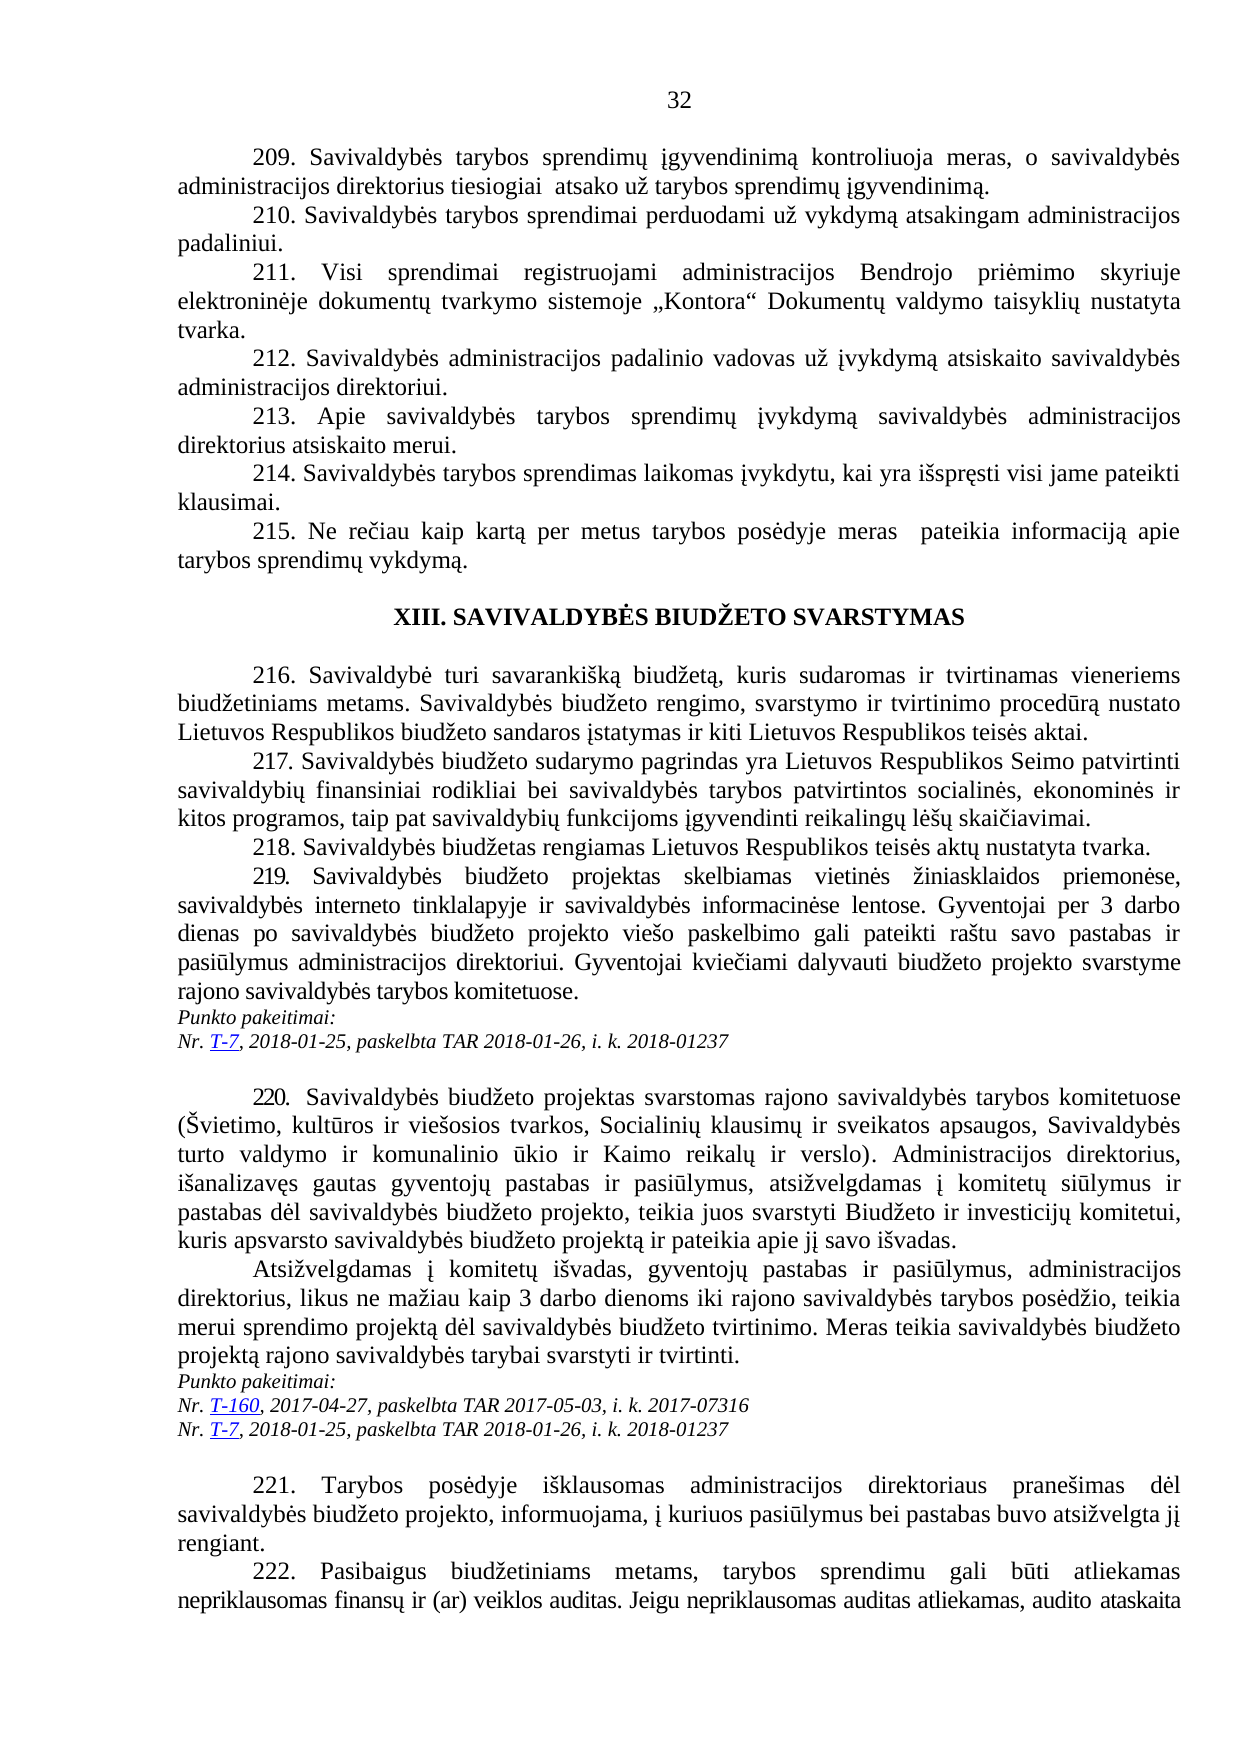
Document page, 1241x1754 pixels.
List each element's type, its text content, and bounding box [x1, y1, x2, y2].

text 214. Savivaldybės tarybos sprendimas laikomas įvykdytu, kai yra išspręsti visi jame pateikti klausimai. [177, 458, 1181, 516]
text 221. Tarybos posėdyje išklausomas administracijos direktoriaus pranešimas dėl savivaldybės biudžeto projekto, informuojama, į kuriuos pasiūlymus bei pastabas buvo atsižvelgta jį rengiant. [177, 1470, 1181, 1556]
text Punkto pakeitimai: [177, 1005, 1181, 1029]
text 215. Ne rečiau kaip kartą per metus tarybos posėdyje meras pateikia informaciją apie tarybos sprendimų vykdymą. [177, 516, 1181, 573]
text 217. Savivaldybės biudžeto sudarymo pagrindas yra Lietuvos Respublikos Seimo patvirtinti savivaldybių finansiniai rodikliai bei savivaldybės tarybos patvirtintos socialinės, ekonominės ir kitos programos, taip pat savivaldybių funkcijoms įgyvendinti reikalingų lėšų skaičiavimai. [177, 746, 1181, 832]
text Nr. T-7, 2018-01-25, paskelbta TAR 2018-01-26, i. k. 2018-01237 [177, 1417, 1181, 1441]
text 218. Savivaldybės biudžetas rengiamas Lietuvos Respublikos teisės aktų nustatyta tvarka. [177, 832, 1181, 861]
text 219. Savivaldybės biudžeto projektas skelbiamas vietinės žiniasklaidos priemonėse, savivaldybės interneto tinklalapyje ir savivaldybės informacinėse lentose. Gyventojai per 3 darbo dienas po savivaldybės biudžeto projekto viešo paskelbimo gali pateikti raštu savo pastabas ir pasiūlymus administracijos direktoriui. Gyventojai kviečiami dalyvauti biudžeto projekto svarstyme rajono savivaldybės tarybos komitetuose. [177, 861, 1181, 1005]
text XIII. Savivaldybės biudžeto svarstymas [177, 602, 1181, 631]
text Punkto pakeitimai: [177, 1369, 1181, 1393]
text Nr. T-7, 2018-01-25, paskelbta TAR 2018-01-26, i. k. 2018-01237 [177, 1029, 1181, 1053]
text 212. Savivaldybės administracijos padalinio vadovas už įvykdymą atsiskaito savivaldybės administracijos direktoriui. [177, 343, 1181, 401]
text 222. Pasibaigus biudžetiniams metams, tarybos sprendimu gali būti atliekamas nepriklausomas finansų ir (ar) veiklos auditas. Jeigu nepriklausomas auditas atliekamas, audito ataskaita [177, 1556, 1181, 1614]
text 220. Savivaldybės biudžeto projektas svarstomas rajono savivaldybės tarybos komitetuose (Švietimo, kultūros ir viešosios tvarkos, Socialinių klausimų ir sveikatos apsaugos, Savivaldybės turto valdymo ir komunalinio ūkio ir Kaimo reikalų ir verslo). Administracijos direktorius, išanalizavęs gautas gyventojų pastabas ir pasiūlymus, atsižvelgdamas į komitetų siūlymus ir pastabas dėl savivaldybės biudžeto projekto, teikia juos svarstyti Biudžeto ir investicijų komitetui, kuris apsvarsto savivaldybės biudžeto projektą ir pateikia apie jį savo išvadas. [177, 1082, 1181, 1254]
text Nr. T-160, 2017-04-27, paskelbta TAR 2017-05-03, i. k. 2017-07316 [177, 1393, 1181, 1417]
text 216. Savivaldybė turi savarankišką biudžetą, kuris sudaromas ir tvirtinamas vieneriems biudžetiniams metams. Savivaldybės biudžeto rengimo, svarstymo ir tvirtinimo procedūrą nustato Lietuvos Respublikos biudžeto sandaros įstatymas ir kiti Lietuvos Respublikos teisės aktai. [177, 660, 1181, 746]
text 211. Visi sprendimai registruojami administracijos Bendrojo priėmimo skyriuje elektroninėje dokumentų tvarkymo sistemoje „Kontora“ Dokumentų valdymo taisyklių nustatyta tvarka. [177, 257, 1181, 343]
text 210. Savivaldybės tarybos sprendimai perduodami už vykdymą atsakingam administracijos padaliniui. [177, 200, 1181, 257]
text 213. Apie savivaldybės tarybos sprendimų įvykdymą savivaldybės administracijos direktorius atsiskaito merui. [177, 401, 1181, 458]
text 209. Savivaldybės tarybos sprendimų įgyvendinimą kontroliuoja meras, o savivaldybės administracijos direktorius tiesiogiai atsako už tarybos sprendimų įgyvendinimą. [177, 142, 1181, 200]
text Atsižvelgdamas į komitetų išvadas, gyventojų pastabas ir pasiūlymus, administracijos direktorius, likus ne mažiau kaip 3 darbo dienoms iki rajono savivaldybės tarybos posėdžio, teikia merui sprendimo projektą dėl savivaldybės biudžeto tvirtinimo. Meras teikia savivaldybės biudžeto projektą rajono savivaldybės tarybai svarstyti ir tvirtinti. [177, 1254, 1181, 1369]
